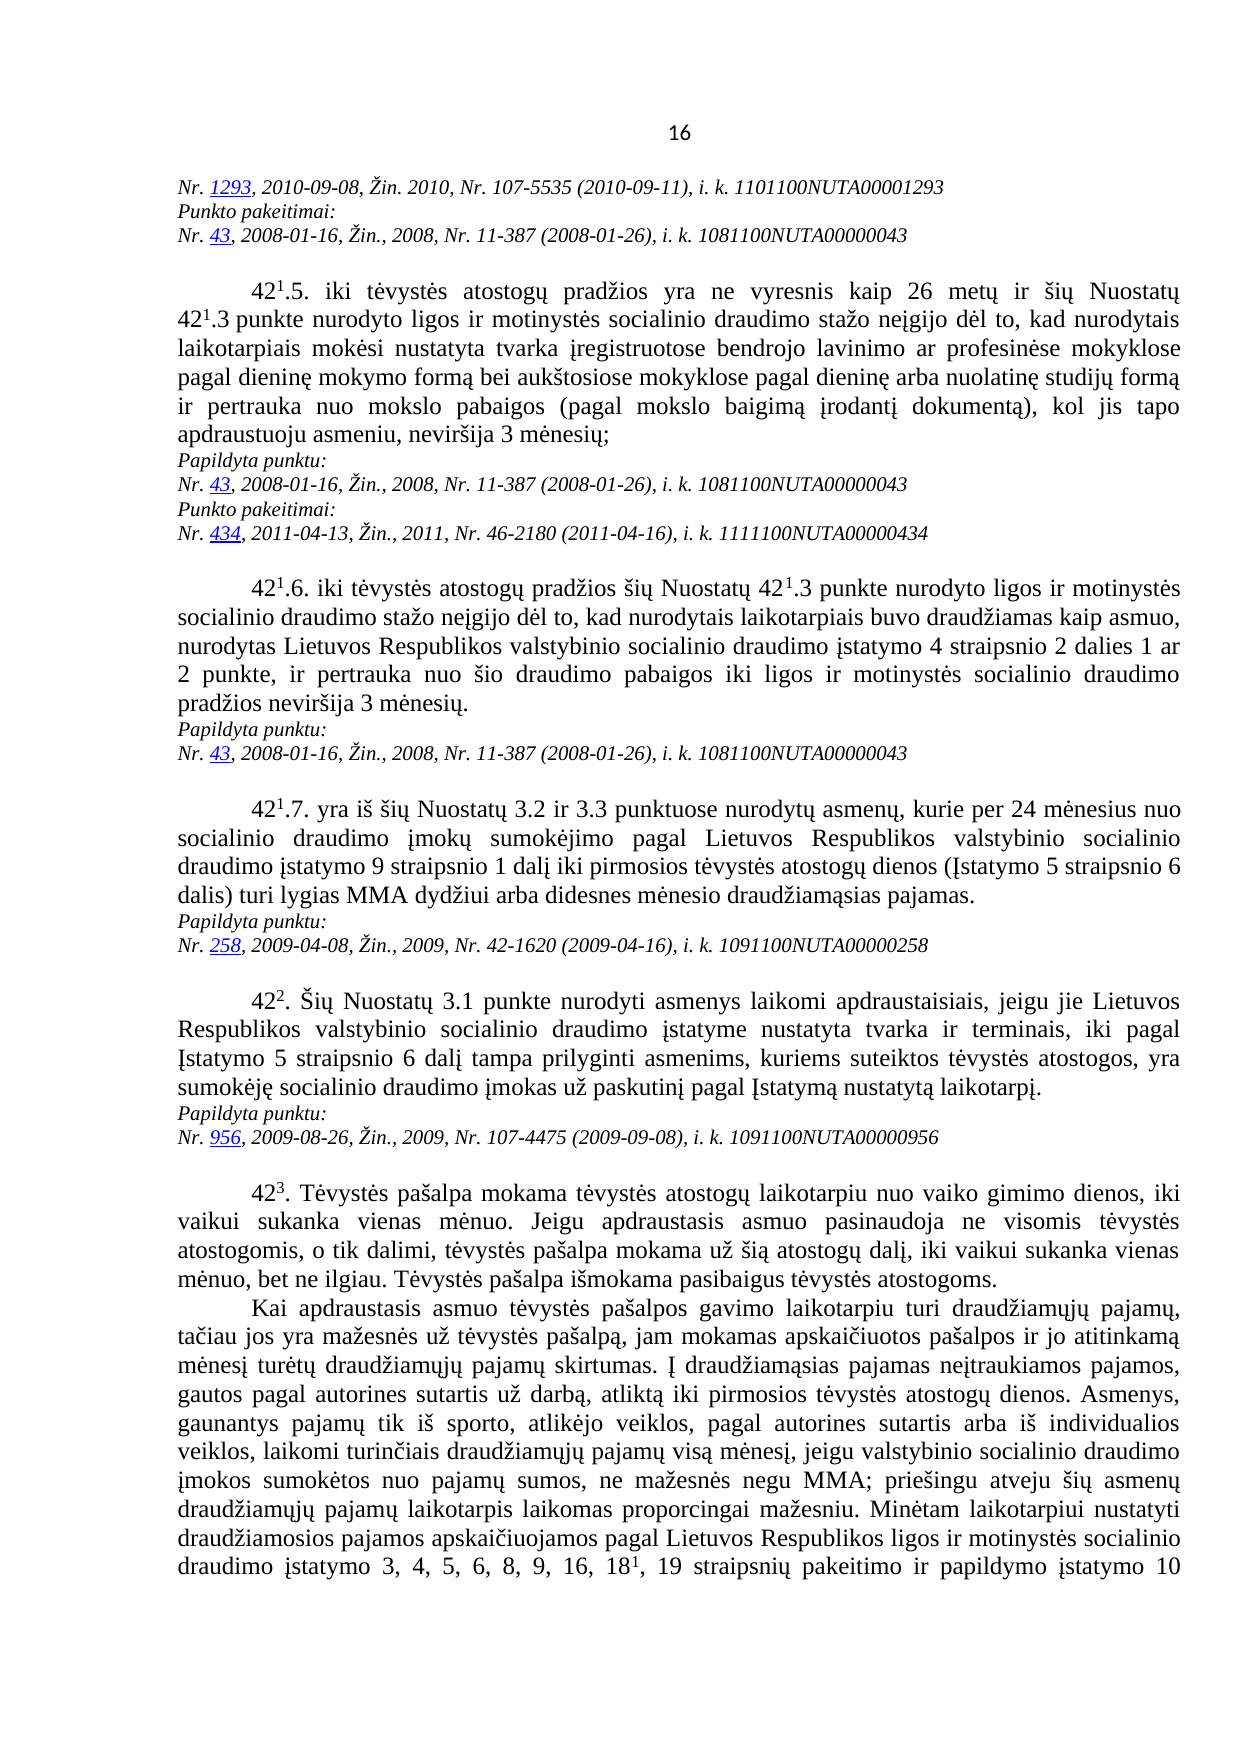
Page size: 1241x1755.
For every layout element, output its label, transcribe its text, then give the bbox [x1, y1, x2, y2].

text Papildyta punktu: [177, 1101, 1181, 1125]
text Nr. 43, 2008-01-16, Žin., 2008, Nr. 11-387 (2008-01-26), i. k. 1081100NUTA00000043 [177, 741, 1181, 765]
text Nr. 1293, 2010-09-08, Žin. 2010, Nr. 107-5535 (2010-09-11), i. k. 1101100NUTA00001293 [177, 175, 1181, 199]
text 421.5. iki tėvystės atostogų pradžios yra ne vyresnis kaip 26 metų ir šių Nuostatų 421.3 punkte nurodyto ligos ir motinystės socialinio draudimo stažo neįgijo dėl to, kad nurodytais laikotarpiais mokėsi nustatyta tvarka įregistruotose bendrojo lavinimo ar profesinėse mokyklose pagal dieninę mokymo formą bei aukštosiose mokyklose pagal dieninę arba nuolatinę studijų formą ir pertrauka nuo mokslo pabaigos (pagal mokslo baigimą įrodantį dokumentą), kol jis tapo apdraustuoju asmeniu, neviršija 3 mėnesių; [177, 276, 1181, 448]
text Nr. 434, 2011-04-13, Žin., 2011, Nr. 46-2180 (2011-04-16), i. k. 1111100NUTA00000434 [177, 521, 1181, 544]
text Nr. 43, 2008-01-16, Žin., 2008, Nr. 11-387 (2008-01-26), i. k. 1081100NUTA00000043 [177, 223, 1181, 247]
text Kai apdraustasis asmuo tėvystės pašalpos gavimo laikotarpiu turi draudžiamųjų pajamų, tačiau jos yra mažesnės už tėvystės pašalpą, jam mokamas apskaičiuotos pašalpos ir jo atitinkamą mėnesį turėtų draudžiamųjų pajamų skirtumas. Į draudžiamąsias pajamas neįtraukiamos pajamos, gautos pagal autorines sutartis už darbą, atliktą iki pirmosios tėvystės atostogų dienos. Asmenys, gaunantys pajamų tik iš sporto, atlikėjo veiklos, pagal autorines sutartis arba iš individualios veiklos, laikomi turinčiais draudžiamųjų pajamų visą mėnesį, jeigu valstybinio socialinio draudimo įmokos sumokėtos nuo pajamų sumos, ne mažesnės negu MMA; priešingu atveju šių asmenų draudžiamųjų pajamų laikotarpis laikomas proporcingai mažesniu. Minėtam laikotarpiui nustatyti draudžiamosios pajamos apskaičiuojamos pagal Lietuvos Respublikos ligos ir motinystės socialinio draudimo įstatymo 3, 4, 5, 6, 8, 9, 16, 181, 19 straipsnių pakeitimo ir papildymo įstatymo 10 [177, 1293, 1181, 1580]
text Nr. 43, 2008-01-16, Žin., 2008, Nr. 11-387 (2008-01-26), i. k. 1081100NUTA00000043 [177, 472, 1181, 496]
text Nr. 956, 2009-08-26, Žin., 2009, Nr. 107-4475 (2009-09-08), i. k. 1091100NUTA00000956 [177, 1125, 1181, 1149]
text Punkto pakeitimai: [177, 496, 1181, 521]
text 421.6. iki tėvystės atostogų pradžios šių Nuostatų 421.3 punkte nurodyto ligos ir motinystės socialinio draudimo stažo neįgijo dėl to, kad nurodytais laikotarpiais buvo draudžiamas kaip asmuo, nurodytas Lietuvos Respublikos valstybinio socialinio draudimo įstatymo 4 straipsnio 2 dalies 1 ar 2 punkte, ir pertrauka nuo šio draudimo pabaigos iki ligos ir motinystės socialinio draudimo pradžios neviršija 3 mėnesių. [177, 573, 1181, 717]
text 422. Šių Nuostatų 3.1 punkte nurodyti asmenys laikomi apdraustaisiais, jeigu jie Lietuvos Respublikos valstybinio socialinio draudimo įstatyme nustatyta tvarka ir terminais, iki pagal Įstatymo 5 straipsnio 6 dalį tampa prilyginti asmenims, kuriems suteiktos tėvystės atostogos, yra sumokėję socialinio draudimo įmokas už paskutinį pagal Įstatymą nustatytą laikotarpį. [177, 986, 1181, 1101]
text Papildyta punktu: [177, 448, 1181, 472]
text Punkto pakeitimai: [177, 199, 1181, 223]
text Papildyta punktu: [177, 717, 1181, 741]
text Papildyta punktu: [177, 909, 1181, 933]
text Nr. 258, 2009-04-08, Žin., 2009, Nr. 42-1620 (2009-04-16), i. k. 1091100NUTA00000258 [177, 933, 1181, 957]
text 421.7. yra iš šių Nuostatų 3.2 ir 3.3 punktuose nurodytų asmenų, kurie per 24 mėnesius nuo socialinio draudimo įmokų sumokėjimo pagal Lietuvos Respublikos valstybinio socialinio draudimo įstatymo 9 straipsnio 1 dalį iki pirmosios tėvystės atostogų dienos (Įstatymo 5 straipsnio 6 dalis) turi lygias MMA dydžiui arba didesnes mėnesio draudžiamąsias pajamas. [177, 794, 1181, 909]
text 423. Tėvystės pašalpa mokama tėvystės atostogų laikotarpiu nuo vaiko gimimo dienos, iki vaikui sukanka vienas mėnuo. Jeigu apdraustasis asmuo pasinaudoja ne visomis tėvystės atostogomis, o tik dalimi, tėvystės pašalpa mokama už šią atostogų dalį, iki vaikui sukanka vienas mėnuo, bet ne ilgiau. Tėvystės pašalpa išmokama pasibaigus tėvystės atostogoms. [177, 1178, 1181, 1293]
